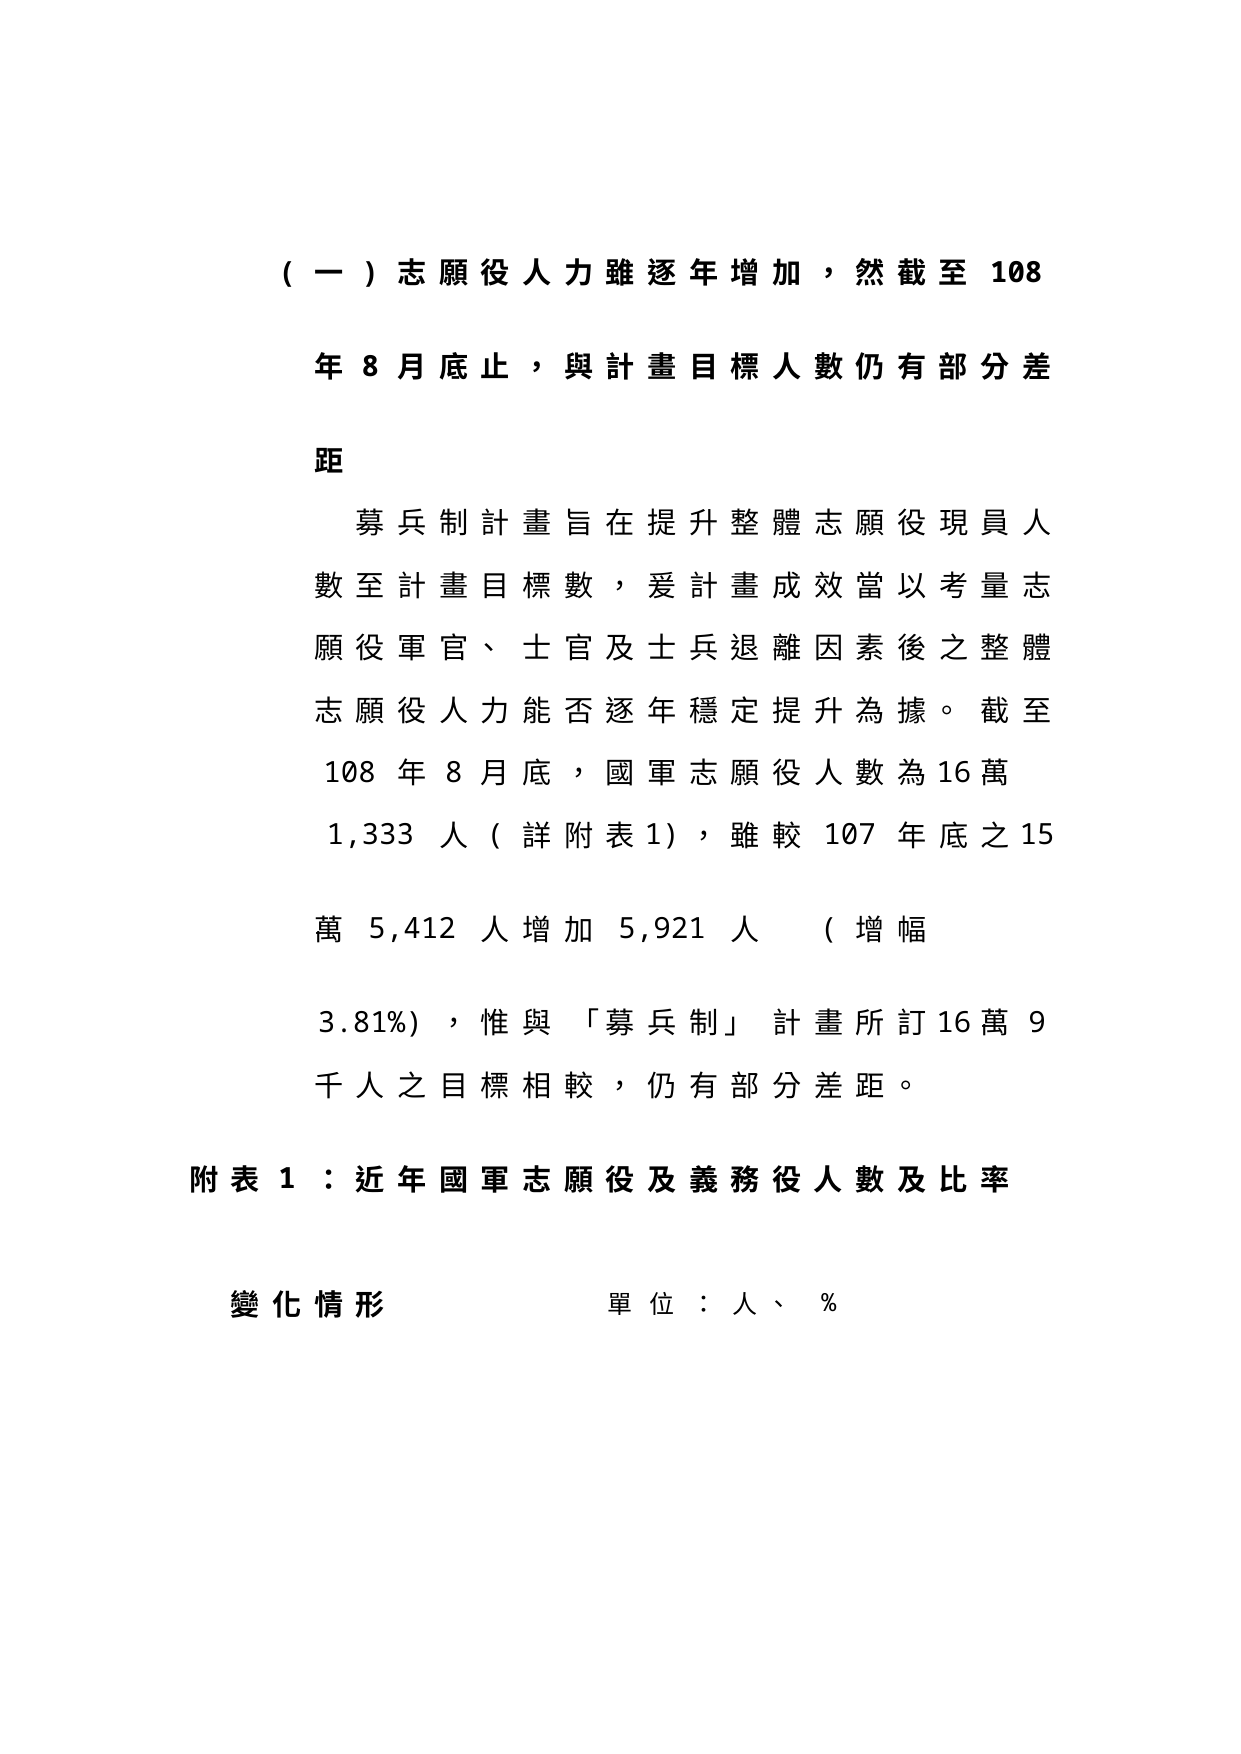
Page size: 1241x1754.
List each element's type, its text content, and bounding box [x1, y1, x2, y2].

text 募兵制計畫旨在提升整體志願役現員人數至計畫目標數，爰計畫成效當以考量志願役軍官、士官及士兵退離因素後之整體志願役人力能否逐年穩定提升為據。截至108年8月底，國軍志願役人數為16萬1,333人(詳附表1)，雖較107年底之15萬5,412人增加5,921人 (增幅3.81%)，惟與「募兵制」計畫所訂16萬9千人之目標相較，仍有部分差距。 [271, 479, 1058, 1104]
text 附表1：近年國軍志願役及義務役人數及比率變化情形 單位：人、% [153, 1104, 1051, 1354]
text (一)志願役人力雖逐年增加，然截至108年8月底止，與計畫目標人數仍有部分差距 [242, 229, 1058, 479]
